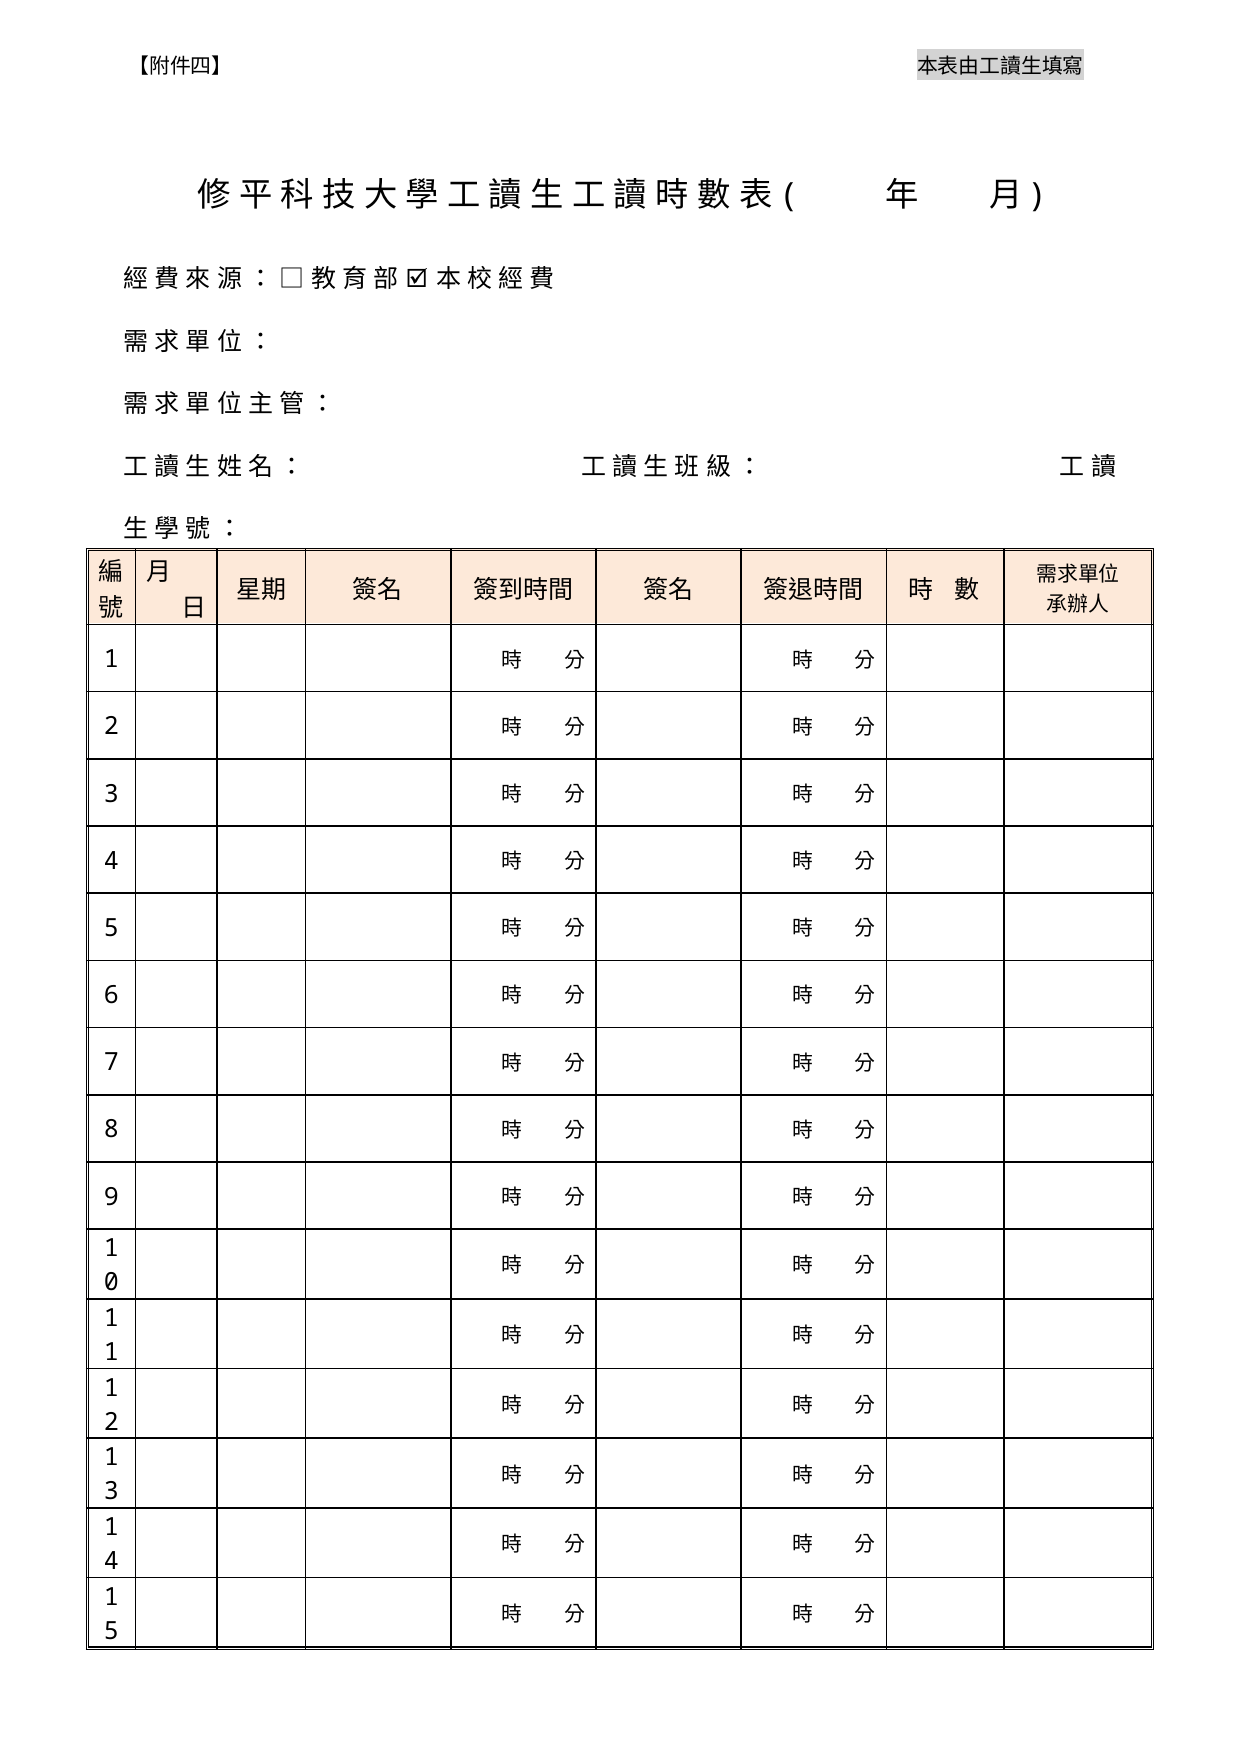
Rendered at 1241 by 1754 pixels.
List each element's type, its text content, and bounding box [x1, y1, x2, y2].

table_cell [887, 1439, 1003, 1507]
table_cell [597, 625, 740, 691]
table_cell [218, 1230, 305, 1298]
table_cell 時 分 [452, 625, 595, 691]
table_cell [218, 894, 305, 959]
table_cell [218, 1163, 305, 1228]
table_cell [218, 760, 305, 825]
table_cell [136, 961, 216, 1027]
table_cell [136, 1439, 216, 1507]
table_cell [887, 827, 1003, 892]
table_cell [597, 894, 740, 959]
table_cell [136, 760, 216, 825]
table_cell [306, 1300, 450, 1368]
table_cell [136, 1509, 216, 1577]
table_cell 時 分 [452, 1096, 595, 1161]
table_cell 時 分 [452, 1439, 595, 1507]
table_cell [1005, 692, 1151, 758]
table_header 簽名 [597, 551, 740, 623]
table_cell [218, 625, 305, 691]
table_cell [1005, 1230, 1151, 1298]
table_cell [597, 692, 740, 758]
table_cell 時 分 [452, 827, 595, 892]
table_cell 時 分 [742, 1028, 886, 1094]
table_cell [136, 1300, 216, 1368]
table_cell [136, 1096, 216, 1161]
table_header 編號 [89, 551, 135, 623]
table_cell [597, 961, 740, 1027]
table_cell 時 分 [742, 1096, 886, 1161]
table_cell [887, 1578, 1003, 1646]
table_cell [1005, 827, 1151, 892]
table_cell [597, 1578, 740, 1646]
table_header 月 日 [136, 551, 216, 623]
table_cell 時 分 [452, 961, 595, 1027]
table_cell 4 [89, 827, 135, 892]
table_cell 時 分 [452, 760, 595, 825]
table_cell 時 分 [742, 1163, 886, 1228]
table_cell 時 分 [742, 1230, 886, 1298]
table_cell [136, 827, 216, 892]
table_cell [218, 1439, 305, 1507]
table_header 簽退時間 [742, 551, 886, 623]
table_cell 時 分 [452, 1028, 595, 1094]
table_cell [887, 961, 1003, 1027]
text 工讀生姓名： 工讀生班級： 工讀生學號： [120, 423, 1120, 548]
table_cell [597, 827, 740, 892]
table_cell [1005, 1578, 1151, 1646]
table_cell [1005, 1509, 1151, 1577]
text 修平科技大學工讀生工讀時數表( 年 月) [120, 110, 1120, 235]
table_cell [887, 1163, 1003, 1228]
table_cell 時 分 [742, 692, 886, 758]
table_cell [306, 1230, 450, 1298]
table_cell 時 分 [452, 692, 595, 758]
table_header 時 數 [887, 551, 1003, 623]
table_header 簽名 [306, 551, 450, 623]
table_cell 時 分 [452, 1578, 595, 1646]
table_cell [597, 1439, 740, 1507]
table_cell [306, 1509, 450, 1577]
table_cell [887, 1230, 1003, 1298]
table_cell [306, 894, 450, 959]
table_cell [597, 1509, 740, 1577]
table_cell 時 分 [742, 827, 886, 892]
table_cell 時 分 [742, 1439, 886, 1507]
table_cell 時 分 [742, 894, 886, 959]
table_cell [218, 1300, 305, 1368]
table_cell 14 [89, 1509, 135, 1577]
table_cell [1005, 1439, 1151, 1507]
table_cell [597, 1028, 740, 1094]
table_cell [887, 692, 1003, 758]
table_cell [136, 1230, 216, 1298]
table_cell [306, 625, 450, 691]
table_cell 6 [89, 961, 135, 1027]
table_cell 13 [89, 1439, 135, 1507]
text 經費來源：□教育部本校經費 [120, 235, 1120, 298]
table_cell [1005, 1369, 1151, 1437]
table_cell [136, 1028, 216, 1094]
table_header 需求單位 承辦人 [1005, 551, 1151, 623]
table_cell [136, 692, 216, 758]
table_cell 時 分 [742, 1578, 886, 1646]
table_cell 2 [89, 692, 135, 758]
table_cell 11 [89, 1300, 135, 1368]
table_cell [136, 1578, 216, 1646]
table_cell [887, 625, 1003, 691]
table_cell 時 分 [742, 625, 886, 691]
table_cell [306, 961, 450, 1027]
table_cell 時 分 [452, 1369, 595, 1437]
table_cell [218, 827, 305, 892]
table_cell 時 分 [452, 1300, 595, 1368]
table_cell 8 [89, 1096, 135, 1161]
table_cell [887, 760, 1003, 825]
table_cell [887, 1096, 1003, 1161]
table_cell [306, 1439, 450, 1507]
table_cell [218, 1028, 305, 1094]
table_cell [887, 1369, 1003, 1437]
table_cell 15 [89, 1578, 135, 1646]
table_cell 12 [89, 1369, 135, 1437]
table_cell [1005, 1028, 1151, 1094]
table_cell 時 分 [452, 894, 595, 959]
table_cell [887, 1028, 1003, 1094]
table_cell 9 [89, 1163, 135, 1228]
table_cell [306, 1096, 450, 1161]
table_cell 1 [89, 625, 135, 691]
text 需求單位： [120, 298, 1120, 360]
table_cell [1005, 1096, 1151, 1161]
table_cell [136, 894, 216, 959]
table_cell [887, 1509, 1003, 1577]
table_cell 時 分 [452, 1163, 595, 1228]
table_cell 5 [89, 894, 135, 959]
table_cell [218, 1096, 305, 1161]
table_header 簽到時間 [452, 551, 595, 623]
table_cell 時 分 [742, 1300, 886, 1368]
table_cell [1005, 1163, 1151, 1228]
table_cell [1005, 1300, 1151, 1368]
table_cell [597, 1163, 740, 1228]
table_cell 7 [89, 1028, 135, 1094]
table_cell [306, 1578, 450, 1646]
table_cell [306, 827, 450, 892]
table_cell [218, 692, 305, 758]
table_cell [1005, 894, 1151, 959]
table_cell 10 [89, 1230, 135, 1298]
table_cell [136, 1163, 216, 1228]
table_cell [218, 1578, 305, 1646]
table_cell 3 [89, 760, 135, 825]
table_cell [306, 1369, 450, 1437]
table_cell [1005, 625, 1151, 691]
table_cell [136, 1369, 216, 1437]
table_cell [597, 760, 740, 825]
table_cell [1005, 760, 1151, 825]
table_cell [218, 1369, 305, 1437]
table_cell [1005, 961, 1151, 1027]
table_cell [306, 760, 450, 825]
table_cell [218, 1509, 305, 1577]
table_header 星期 [218, 551, 305, 623]
table_cell [597, 1096, 740, 1161]
text 需求單位主管： [120, 360, 1120, 423]
table_cell 時 分 [742, 1369, 886, 1437]
table_cell [218, 961, 305, 1027]
table_cell [597, 1300, 740, 1368]
table_cell [306, 1163, 450, 1228]
table_cell 時 分 [742, 1509, 886, 1577]
table_cell [597, 1369, 740, 1437]
table_cell 時 分 [742, 961, 886, 1027]
table_cell 時 分 [742, 760, 886, 825]
table_cell [306, 1028, 450, 1094]
table_cell 時 分 [452, 1509, 595, 1577]
table_cell [597, 1230, 740, 1298]
table_cell [306, 692, 450, 758]
table_cell [887, 894, 1003, 959]
table_cell 時 分 [452, 1230, 595, 1298]
table_cell [887, 1300, 1003, 1368]
table_cell [136, 625, 216, 691]
